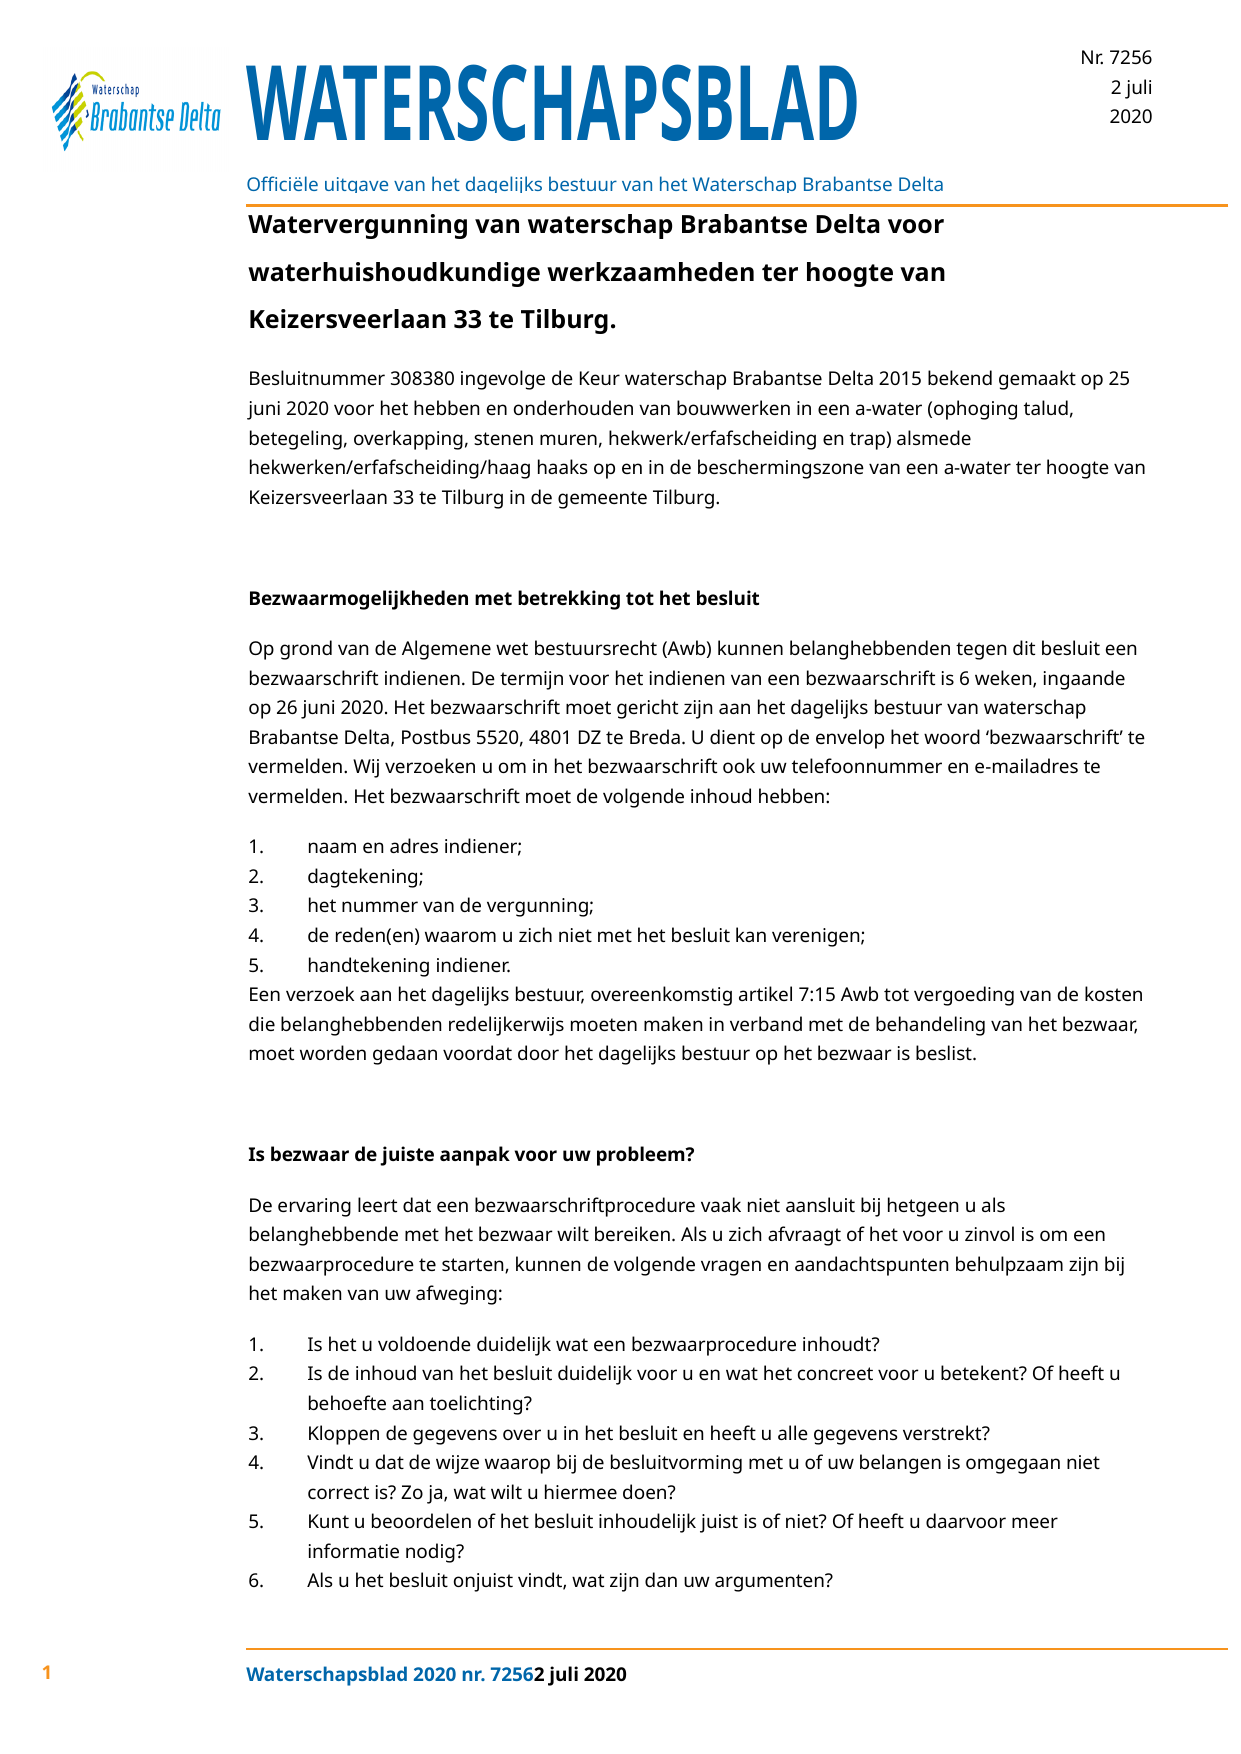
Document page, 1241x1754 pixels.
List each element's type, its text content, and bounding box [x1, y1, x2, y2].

list dagtekening; [248, 863, 1152, 889]
list Vindt u dat de wijze waarop bij de besluitvorming met u of uw belangen is omgegaan niet correct is? Zo ja, wat wilt u hiermee doen? [248, 1449, 1152, 1504]
list handtekening indiener. [248, 952, 1152, 977]
list Kloppen de gegevens over u in het besluit en heeft u alle gegevens verstrekt? [248, 1420, 1152, 1445]
list de reden(en) waarom u zich niet met het besluit kan verenigen; [248, 922, 1152, 948]
list Als u het besluit onjuist vindt, wat zijn dan uw argumenten? [248, 1568, 1152, 1593]
list Kunt u beoordelen of het besluit inhoudelijk juist is of niet? Of heeft u daarvoor meer informatie nodig? [248, 1508, 1152, 1564]
text Een verzoek aan het dagelijks bestuur, overeenkomstig artikel 7:15 Awb tot vergoeding van de kosten die belanghebbenden redelijkerwijs moeten maken in verband met de behandeling van het bezwaar, moet worden gedaan voordat door het dagelijks bestuur op het bezwaar is beslist. [248, 981, 1152, 1066]
list het nummer van de vergunning; [248, 893, 1152, 918]
list naam en adres indiener; [248, 833, 1152, 859]
list Is het u voldoende duidelijk wat een bezwaarprocedure inhoudt? [248, 1331, 1152, 1357]
text Op grond van de Algemene wet bestuursrecht (Awb) kunnen belanghebbenden tegen dit besluit een bezwaarschrift indienen. De termijn voor het indienen van een bezwaarschrift is 6 weken, ingaande op 26 juni 2020. Het bezwaarschrift moet gericht zijn aan het dagelijks bestuur van waterschap Brabantse Delta, Postbus 5520, 4801 DZ te Breda. U dient op de envelop het woord ‘bezwaarschrift’ te vermelden. Wij verzoeken u om in het bezwaarschrift ook uw telefoonnummer en e‑mailadres te vermelden. Het bezwaarschrift moet de volgende inhoud hebben: [248, 635, 1152, 809]
text Bezwaarmogelijkheden met betrekking tot het besluit [248, 585, 1152, 610]
text De ervaring leert dat een bezwaarschriftprocedure vaak niet aansluit bij hetgeen u als belanghebbende met het bezwaar wilt bereiken. Als u zich afvraagt of het voor u zinvol is om een bezwaarprocedure te starten, kunnen de volgende vragen en aandachtspunten behulpzaam zijn bij het maken van uw afweging: [248, 1192, 1152, 1306]
text Is bezwaar de juiste aanpak voor uw probleem? [248, 1141, 1152, 1167]
picture [41, 47, 231, 172]
text Watervergunning van waterschap Brabantse Delta voor waterhuishoudkundige werkzaamheden ter hoogte van Keizersveerlaan 33 te Tilburg. [248, 207, 1152, 336]
list Is de inhoud van het besluit duidelijk voor u en wat het concreet voor u betekent? Of heeft u behoefte aan toelichting? [248, 1361, 1152, 1416]
text Besluitnummer 308380 ingevolge de Keur waterschap Brabantse Delta 2015 bekend gemaakt op 25 juni 2020 voor het hebben en onderhouden van bouwwerken in een a-water (ophoging talud, betegeling, overkapping, stenen muren, hekwerk/erfafscheiding en trap) alsmede hekwerken/erfafscheiding/haag haaks op en in de beschermingszone van een a-water ter hoogte van Keizersveerlaan 33 te Tilburg in de gemeente Tilburg. [248, 366, 1152, 509]
